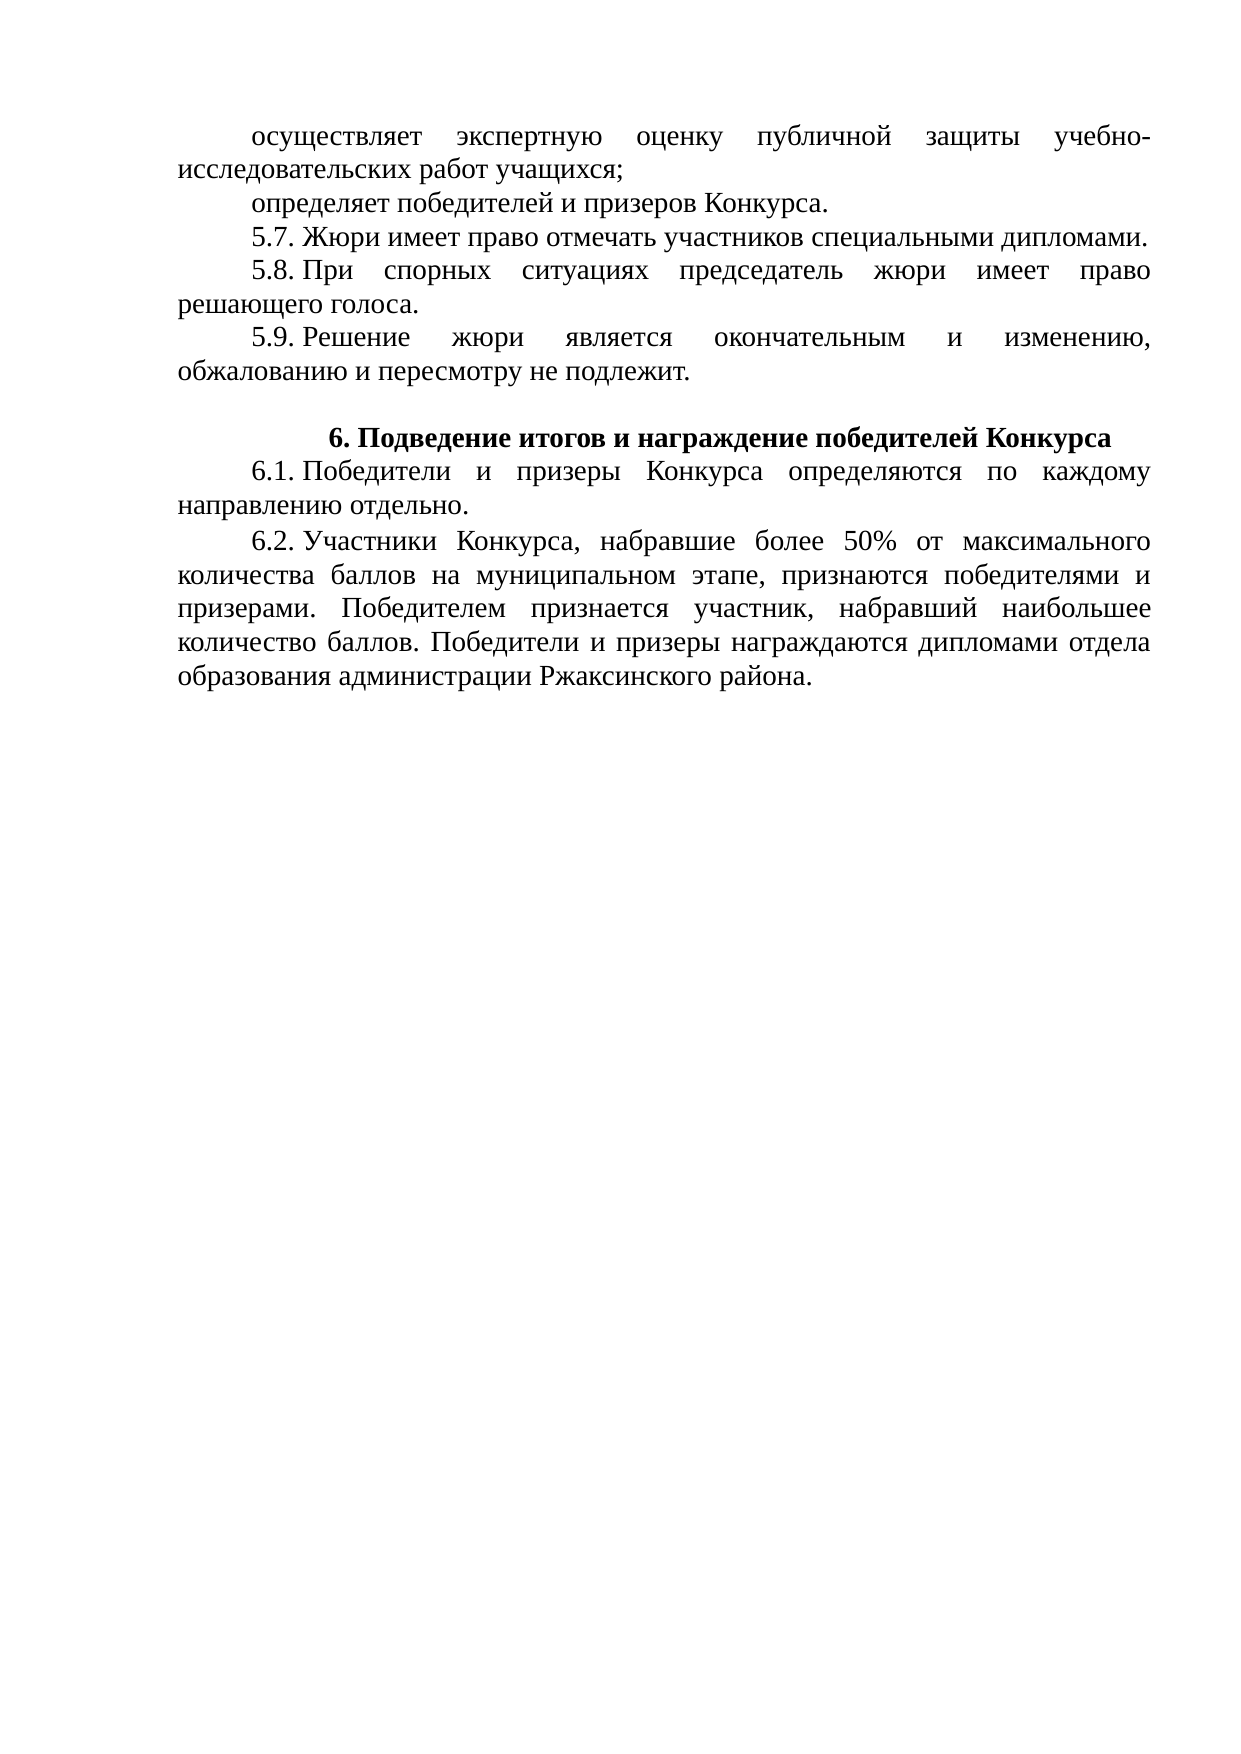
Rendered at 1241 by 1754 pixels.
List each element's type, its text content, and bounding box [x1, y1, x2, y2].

text 6. Подведение итогов и награждение победителей Конкурса [215, 420, 1152, 453]
text 5.8. При спорных ситуациях председатель жюри имеет право решающего голоса. [177, 252, 1152, 319]
text 5.7. Жюри имеет право отмечать участников специальными дипломами. [177, 219, 1152, 252]
text 5.9. Решение жюри является окончательным и изменению, обжалованию и пересмотру не подлежит. [177, 319, 1152, 386]
text 6.2. Участники Конкурса, набравшие более 50% от максимального количества баллов на муниципальном этапе, признаются победителями и призерами. Победителем признается участник, набравший наибольшее количество баллов. Победители и призеры награждаются дипломами отдела образования администрации Ржаксинского района. [177, 523, 1152, 691]
text определяет победителей и призеров Конкурса. [177, 185, 1152, 219]
text 6.1. Победители и призеры Конкурса определяются по каждому направлению отдельно. [177, 453, 1152, 521]
text осуществляет экспертную оценку публичной защиты учебно-исследовательских работ учащихся; [177, 118, 1152, 185]
